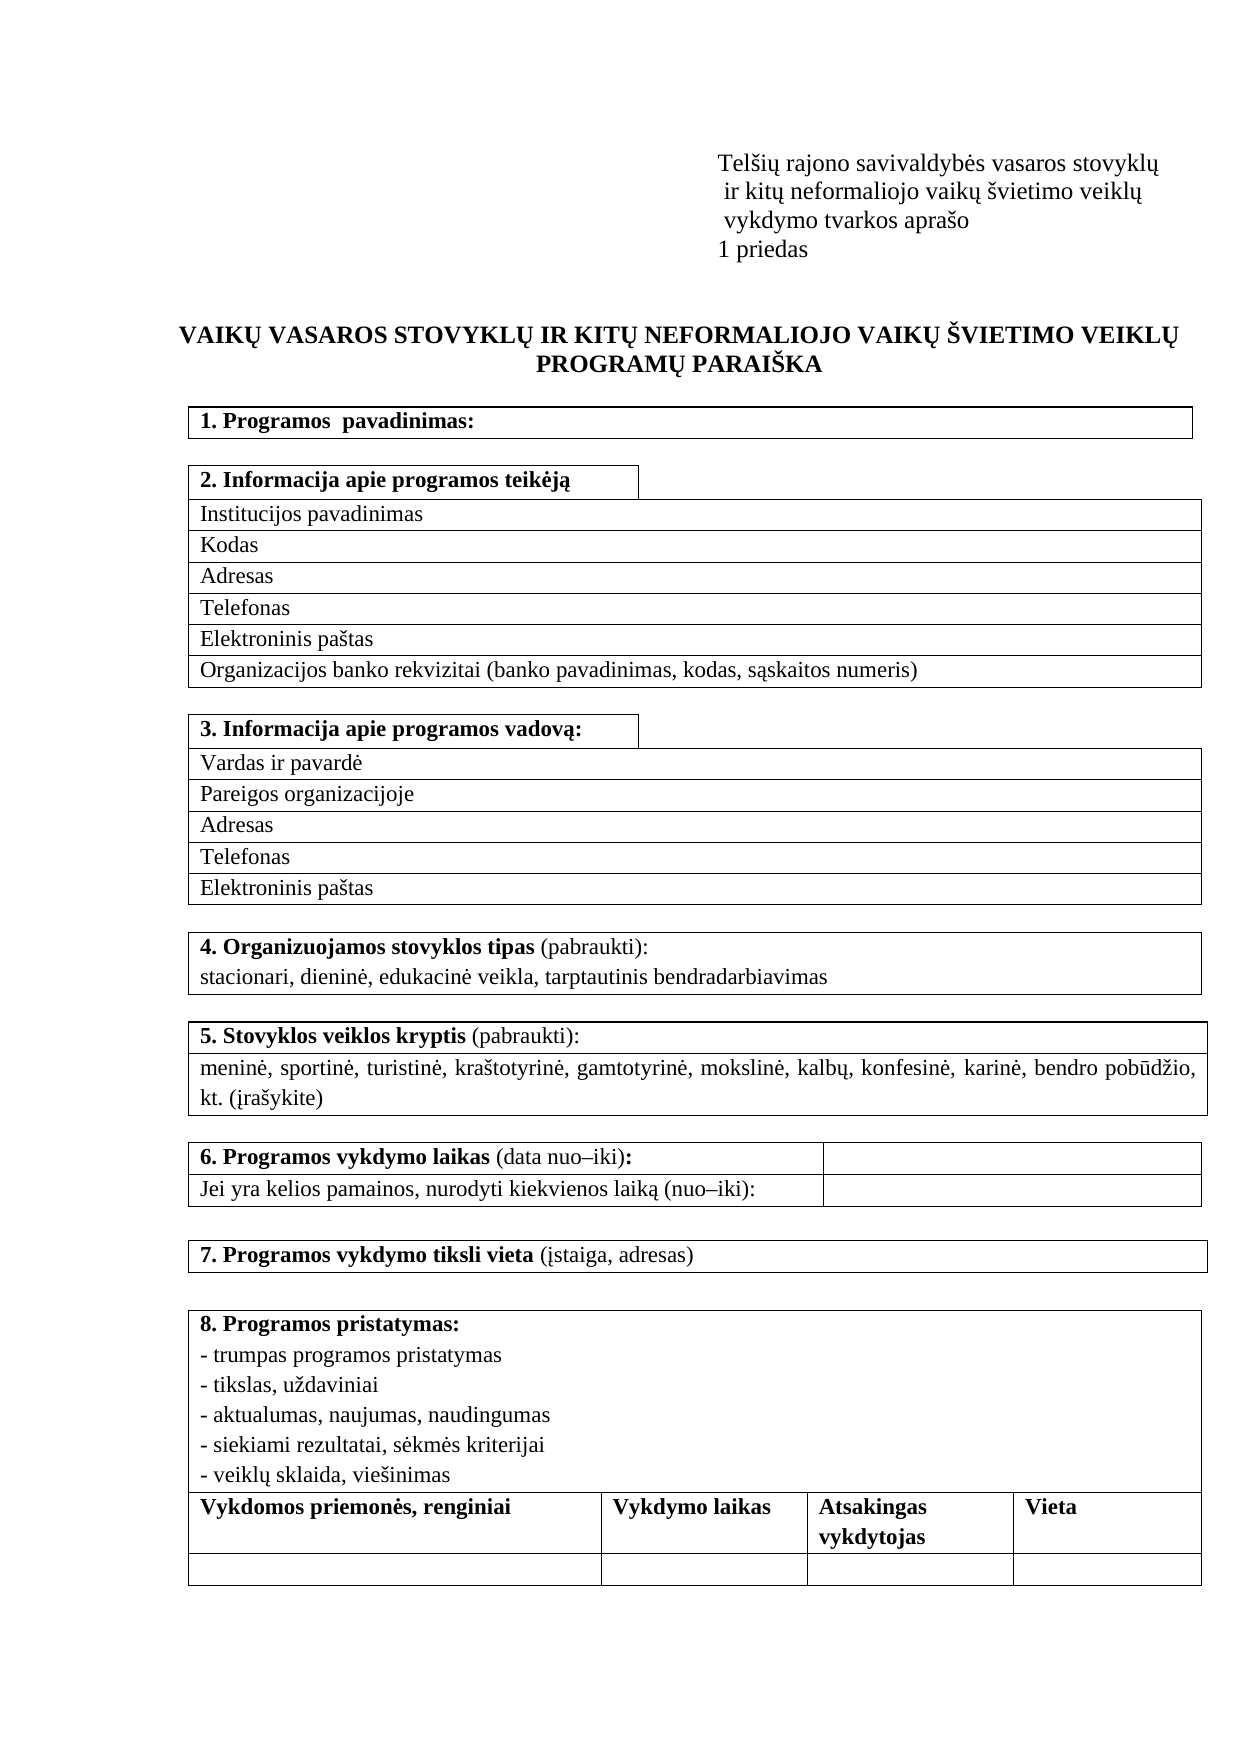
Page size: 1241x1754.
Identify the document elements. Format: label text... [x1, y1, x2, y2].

table_cell Vieta [1014, 1493, 1201, 1553]
table_cell Elektroninis paštas [189, 874, 1201, 904]
table_cell Telefonas [189, 594, 1201, 624]
table_header 4. Organizuojamos stovyklos tipas (pabraukti): [189, 933, 1201, 963]
table_header [639, 714, 1201, 748]
text VAIKŲ VASAROS STOVYKLŲ IR KITŲ NEFORMALIOJO VAIKŲ ŠVIETIMO VEIKLŲ PROGRAMŲ PARAIŠKA [177, 320, 1181, 378]
table_header 2. Informacija apie programos teikėją [189, 466, 638, 499]
table_cell Vykdomos priemonės, renginiai [189, 1493, 601, 1553]
table_header 8. Programos pristatymas: - trumpas programos pristatymas - tikslas, uždaviniai - aktualumas, naujumas, naudingumas - siekiami rezultatai, sėkmės kriterijai - veiklų sklaida, viešinimas [189, 1311, 1201, 1492]
table_header [824, 1143, 1201, 1174]
table_cell Pareigos organizacijoje [189, 780, 1201, 811]
table_header 6. Programos vykdymo laikas (data nuo–iki): [189, 1143, 823, 1174]
table_cell Organizacijos banko rekvizitai (banko pavadinimas, kodas, sąskaitos numeris) [189, 656, 1201, 687]
table_header 1. Programos pavadinimas: [189, 408, 1192, 438]
text 1 priedas [582, 234, 1181, 263]
table_cell Institucijos pavadinimas [189, 500, 1201, 530]
table_cell meninė, sportinė, turistinė, kraštotyrinė, gamtotyrinė, mokslinė, kalbų, konfesinė, karinė, bendro pobūdžio, kt. (įrašykite) [189, 1054, 1207, 1115]
table_header [639, 465, 1201, 499]
table_cell Adresas [189, 563, 1201, 593]
table_cell Vardas ir pavardė [189, 749, 1201, 779]
table_cell [808, 1554, 1013, 1584]
table_header 5. Stovyklos veiklos kryptis (pabraukti): [189, 1023, 1207, 1053]
text vykdymo tvarkos aprašo [717, 205, 1181, 234]
table_cell Kodas [189, 531, 1201, 562]
table_cell Telefonas [189, 843, 1201, 873]
table_cell Adresas [189, 812, 1201, 842]
text Telšių rajono savivaldybės vasaros stovyklų [582, 148, 1181, 176]
table_header 7. Programos vykdymo tiksli vieta (įstaiga, adresas) [189, 1241, 1207, 1272]
table_cell [1014, 1554, 1201, 1584]
table_cell stacionari, dieninė, edukacinė veikla, tarptautinis bendradarbiavimas [189, 963, 1201, 994]
table_cell Vykdymo laikas [602, 1493, 807, 1553]
table_cell [602, 1554, 807, 1584]
table_cell Elektroninis paštas [189, 625, 1201, 655]
table_cell [189, 1554, 601, 1584]
table_cell Jei yra kelios pamainos, nurodyti kiekvienos laiką (nuo–iki): [189, 1175, 823, 1206]
table_cell Atsakingas vykdytojas [808, 1493, 1013, 1553]
text ir kitų neformaliojo vaikų švietimo veiklų [717, 176, 1181, 205]
table_header 3. Informacija apie programos vadovą: [189, 715, 638, 748]
table_cell [824, 1175, 1201, 1206]
